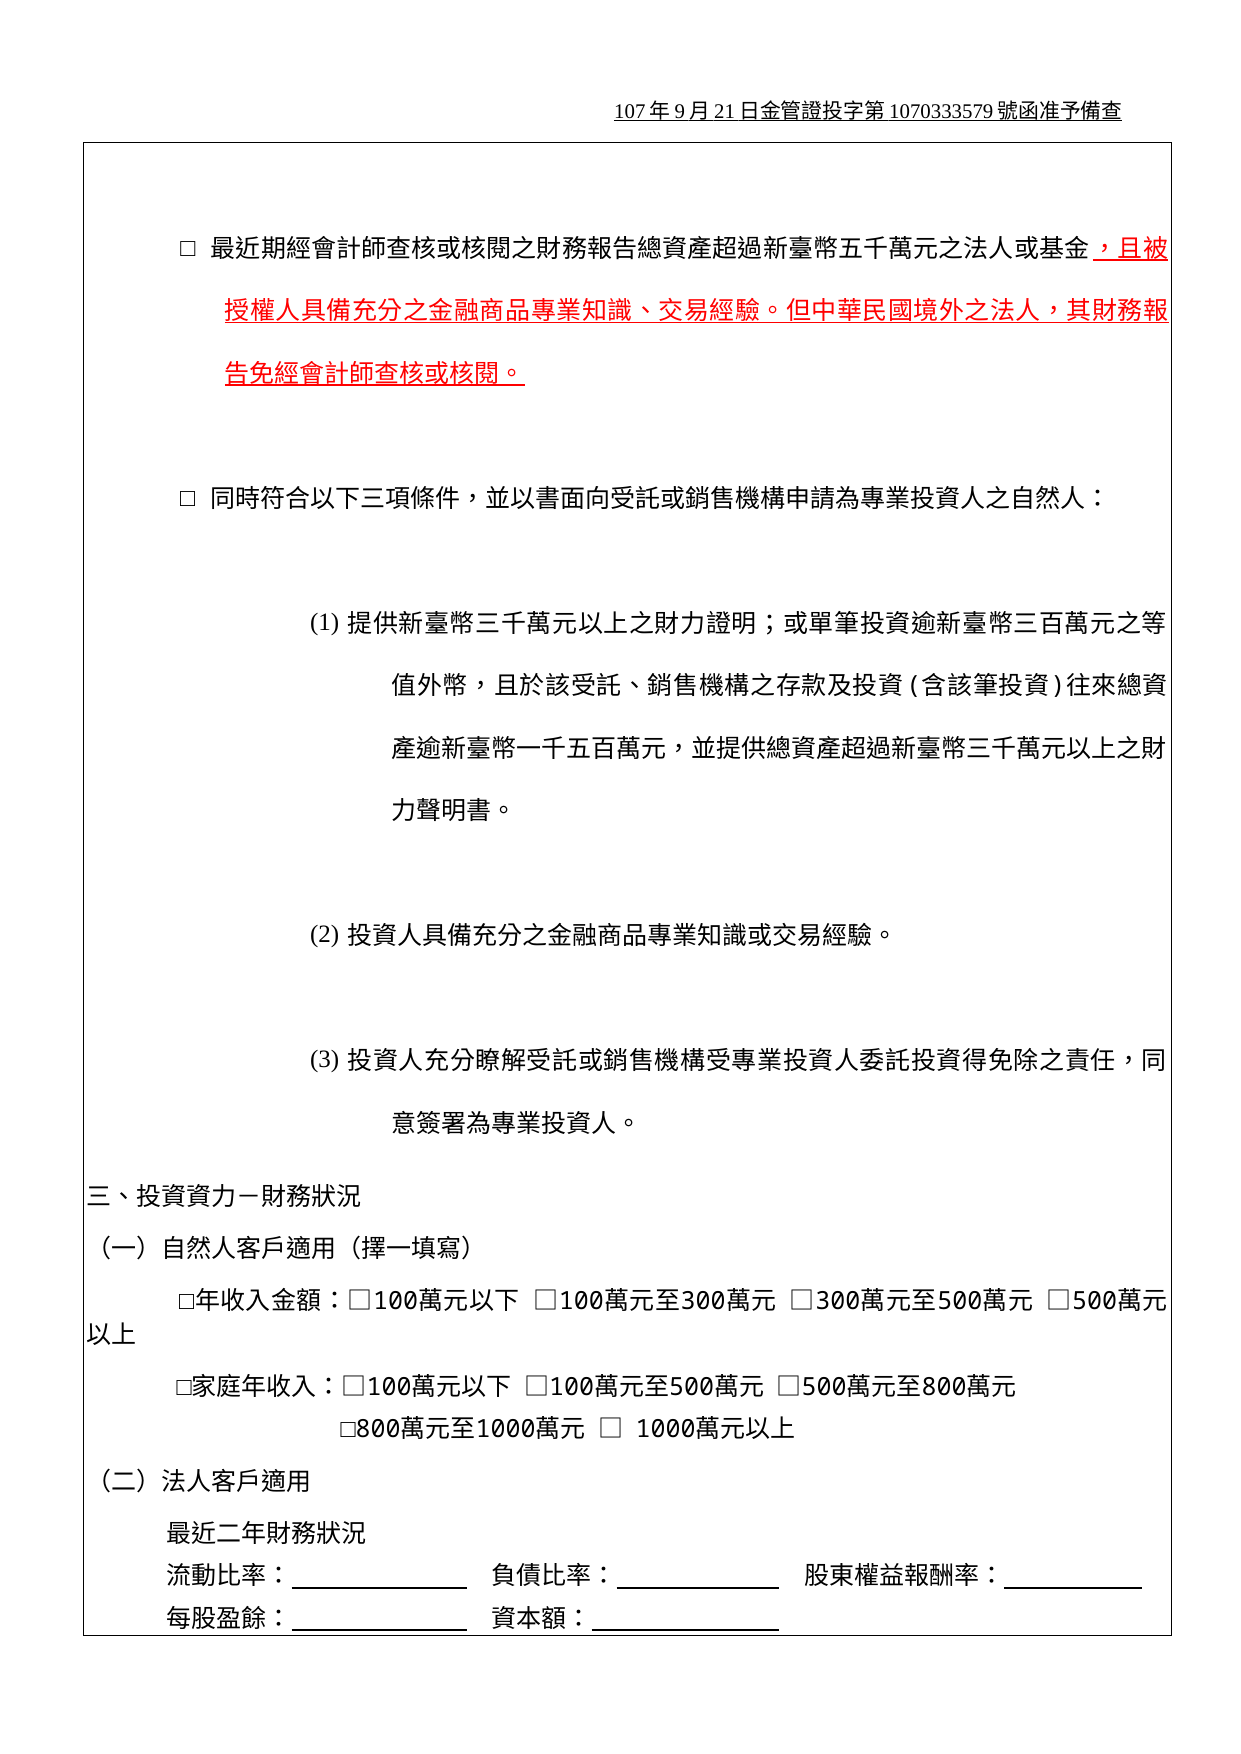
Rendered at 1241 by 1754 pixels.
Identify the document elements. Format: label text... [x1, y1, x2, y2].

table_header 股份有限公司 客戶資料表 （提供證券投資顧問服務範圍 □國內 □國外） 檔號： / 填表日期： 證券投資顧問公司僅係提供證券投資之研究分析意見或建議，不得代理客戶決定或處理投資事務，且不得與客戶為證券投資收益共享、損失分擔之約定；客戶係基於獨立之判斷，自行決定所投資之有價證券，並自負投資風險。 【顧問外國有價證券適用】外國有價證券係依外國法令設立，其公開說明書、財務報告、績效等相關事項，均係依該外國法令辦理，客戶應自行審慎詳閱所有之相關投資資料，並瞭解可能承受之投資風險。外國有價證券須承擔之投資風險包括：投資本金之損失、價格波動、匯率變動及政治等風險。 【顧問境外基金適用】顧問之境外基金均經金管會核准或同意生效，惟不表示絕無風險。基金經理公司以往之經理績效不保證基金之最低投資收益；基金經理公司除盡善良管理人之注意義務外，不負責本基金之盈虧，亦不保證最低之收益，投資人申購前應詳閱基金公開說明書。 □ 本人確已明瞭上述說明事項，並經______證券投資顧問股份有限公司專人______________解說，特此聲明。 委任人簽章：_______________ 基本資料 （一）自然人客戶適用 姓名： 出生日期： 年 月 日 身分證字號/護照號碼： 戶籍地址： 電話： 通訊地址：□同上 □ 電話： 國籍：□單一國籍本國人 □多重國籍之本國人(除台灣之外之國家： ) □其他國家或地區(請寫明國名或地區)： 教育程度：□博士以上 □碩士 □大學 □專科 □高中(職) □國中 □國小 □其他 服務機構： 擔任職務： 公司電話： 電子信箱： （二）法人、團體或信託客戶適用 機構或公司名稱： 負責人姓名： 營業處所地址： 電話： 電傳號碼： 成立日期： 年 月 日 營利事業登記證統一編號： 機構種類：□股份有限公司(公開發行) □股份有限公司(非公開發行) □有限公司 □團體 □信託 □其他： 主要業務或營業項目： 被授權人姓名： 身分證字號/護照號碼： 實質受益人姓名： 身分證字號/護照號碼： 高階管理人員姓名： 身分證字號/護照號碼： 電話： 電子信箱： 客戶屬性（請提供相關證明文件） □非專業投資人（即符合專業投資人條件以外之投資人） □專業投資人：（以下擇一勾選） □ 專業投資機構：□銀行業 □證券業 □期貨業 □保險業 □基金管理公司 □政府投資機構 □政府基金、退休基金 □共同基金 □單位信託 □金融服務業經理之基金或接受金融消費者委任投資資產 □其他： □ 最近期經會計師查核或核閱之財務報告總資產超過新臺幣五千萬元之法人或基金，且被授權人具備充分之金融商品專業知識、交易經驗。但中華民國境外之法人，其財務報告免經會計師查核或核閱。 □ 同時符合以下三項條件，並以書面向受託或銷售機構申請為專業投資人之自然人： 提供新臺幣三千萬元以上之財力證明；或單筆投資逾新臺幣三百萬元之等值外幣，且於該受託、銷售機構之存款及投資(含該筆投資)往來總資產逾新臺幣一千五百萬元，並提供總資產超過新臺幣三千萬元以上之財力聲明書。 投資人具備充分之金融商品專業知識或交易經驗。 投資人充分瞭解受託或銷售機構受專業投資人委託投資得免除之責任，同意簽署為專業投資人。 三、投資資力－財務狀況 （一）自然人客戶適用（擇一填寫） □年收入金額：□100萬元以下 □100萬元至300萬元 □300萬元至500萬元 □500萬元以上 □家庭年收入：□100萬元以下 □100萬元至500萬元 □500萬元至800萬元 □800萬元至1000萬元 □ 1000萬元以上 （二）法人客戶適用 最近二年財務狀況 流動比率： 負債比率： 股東權益報酬率： 每股盈餘： 資本額： 其 他： 四、投資經驗及目的需求 ‧投資有價證券之經驗： □ 國內證券市場， 年，最高金額 □ 國外證券市場， 年，最高金額 ‧投資資訊之取得來源或方法：(可複選) □ 證券商或證券投資顧問公司等專業機構提供 □ 自行蒐集分析 □ 其他 ‧投資策略： □ 中長期投資 □ 短線進出 □ 其他 ‧投資盈虧情形： □ 績效優於整體指數或基金 □ 獲利優於定期存款利率 □ 獲利有限 □ 小額虧損 □ 虧損嚴重 □ 其他 ‧有無委任專業投資顧問公司提供有價證券投資建議之經驗：(可複選) □ 有，□ 國內證券市場 / □ 國外證券市場 / 專業機構名稱 □ 無 ‧投資目的：(可複選) □ 追求長期穩定報酬 □ 儲備退休金 □ 儲備子女教育經費 □ 節稅 □ 置產 □ 閒置資金運用 □ 短暫資金停泊 □ 其他 五、風險承受程度 （一）【顧問有價證券適用】投資有價證券風險承受程度 衡 量 指 標 風險承受或偏好程度 ‧投資有價證券之收益或虧損對 基本生活需求 / 事業營運之影響程度 ……□高 □中 □低 ‧對於提供顧問服務之有價證券投資標的之偏好 固定收益有價證券 ……………………………………………………… □高 □中 □低 股利穩定之股票 ……………………………………………………… □高 □中 □低 高成長率之股票 ……………………………………………………… □高 □中 □低 其他 ……………………………………………………… □高 □中 □低 ‧投資有價證券資金一年內另有其他用途之可能性 ……………………… □高 □中 □低 （二）【顧問境外基金適用】投資境外基金風險承受程度 □ 保守型 （風險承受度較低，避免投資本金損失） □ 穩健型 （可承受適當風險，追求合理之投資報酬） □ 成長型 （可承受較高程度風險，追求較高之投資報酬） 六、投資有價證券之資金之來源 (可複選) □薪資收入 □經營事業收入 □遺產或餽贈 □租賃收入 □投資收益 □儲蓄 □退休金 □出售資產 □家人提供 □借貸，金額 □其他(請務必填寫來源) 委任人簽章： 七、公司之訪談方式及評估意見（由公司填寫） ‧ 訪 談 方 法 及 內 容 日 期 (一)必要方法 □ 面談： □ 客戶紙本填寫 □ 客戶線上填寫 (二)輔助方法 □ 電話： □ 其他： ‧相關證明文件(如後附)：□ 有，共 頁 □ 無 ‧經辦人評估意見：□ 良好 □ 尚可 □ 欠佳 其他：_____________ □ 需追蹤事項________________________________________ 受託公司 部門主管簽章： 經辦簽章： [84, 143, 1171, 1635]
